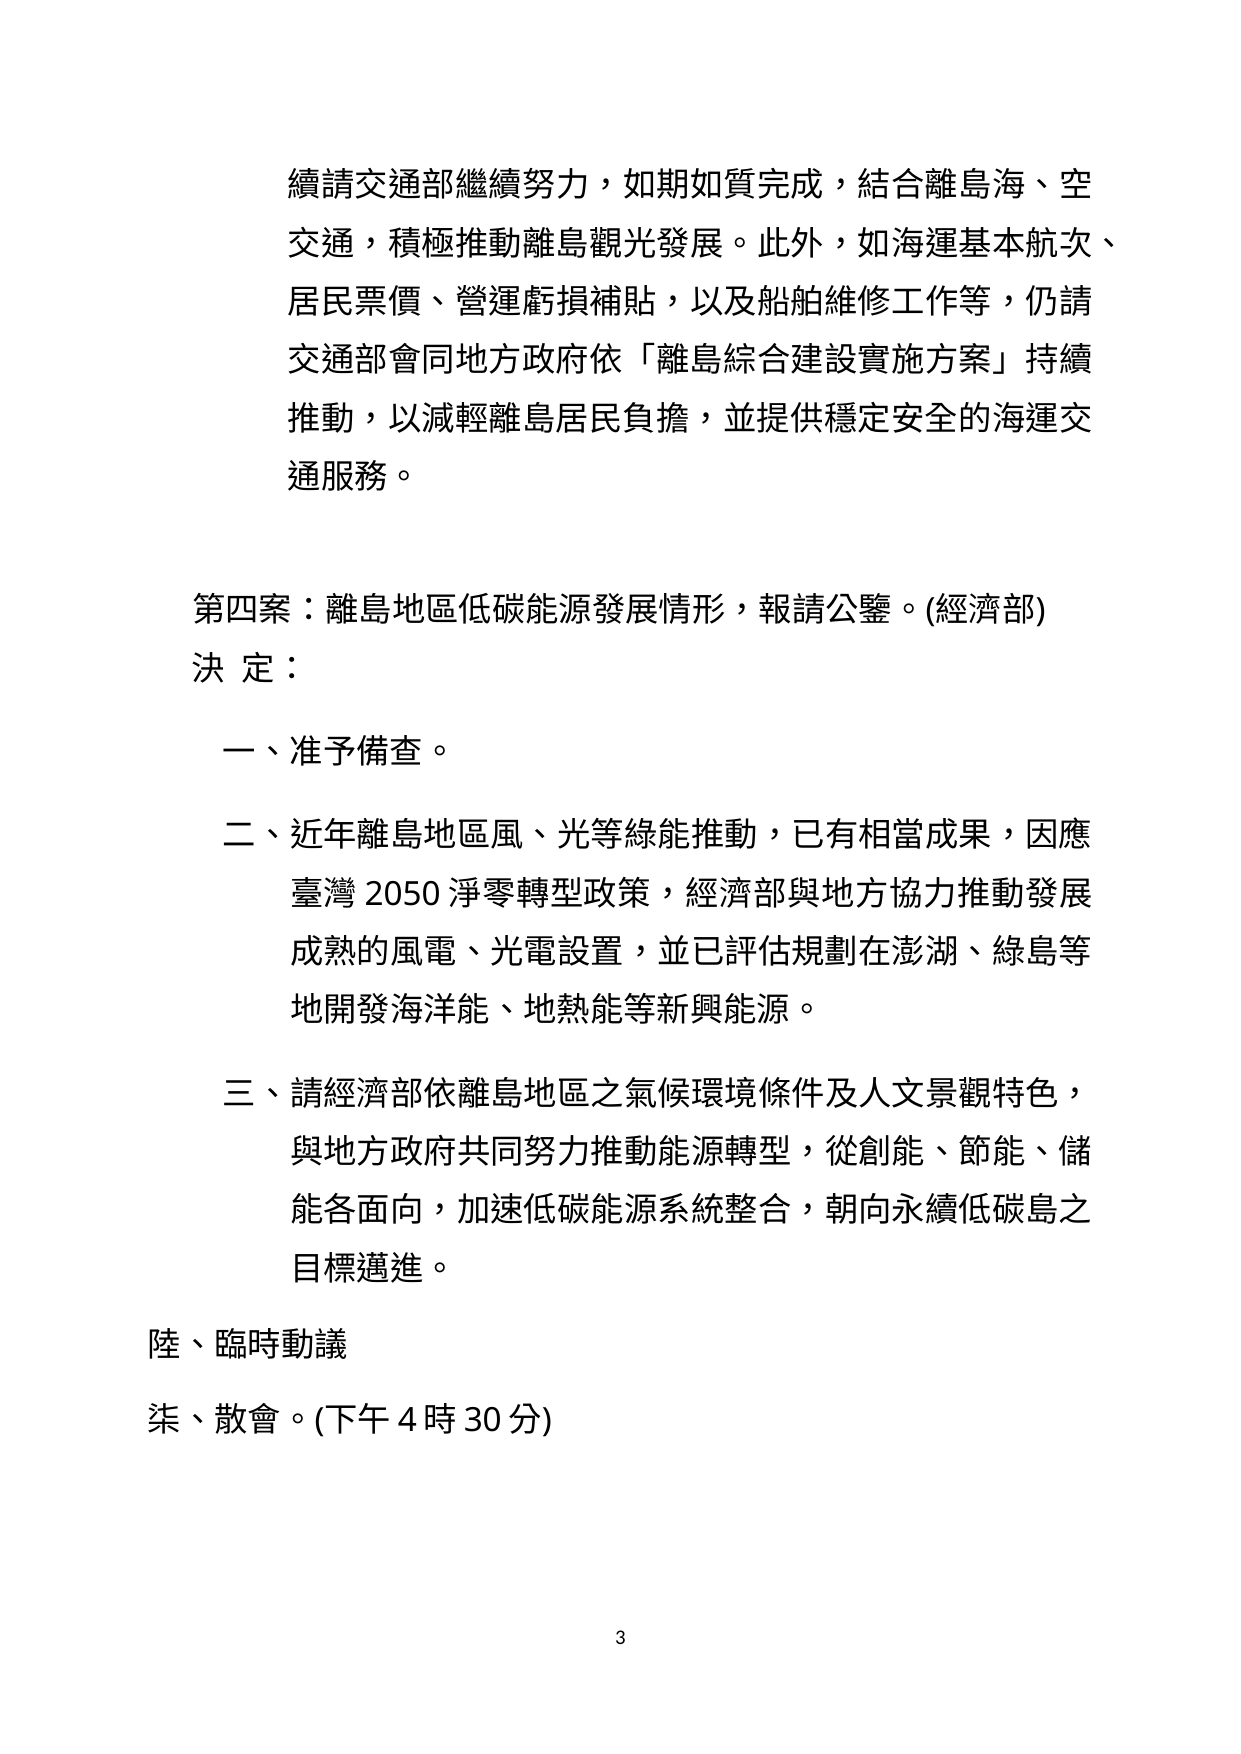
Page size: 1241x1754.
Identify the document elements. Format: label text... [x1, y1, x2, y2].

text 三、請經濟部依離島地區之氣候環境條件及人文景觀特色，與地方政府共同努力推動能源轉型，從創能、節能、儲能各面向，加速低碳能源系統整合，朝向永續低碳島之目標邁進。 [223, 1058, 1092, 1292]
text 柒、散會。(下午4時30分) [148, 1389, 1092, 1441]
text 決定： [148, 633, 1092, 692]
text 二、近年離島地區風、光等綠能推動，已有相當成果，因應臺灣2050淨零轉型政策，經濟部與地方協力推動發展成熟的風電、光電設置，並已評估規劃在澎湖、綠島等地開發海洋能、地熱能等新興能源。 [223, 800, 1092, 1033]
text 第四案：離島地區低碳能源發展情形，報請公鑒。(經濟部) [192, 575, 1092, 633]
text 三、澎湖馬公港1號碼頭延建工程完成後，將可提供15萬噸級郵輪靠泊，對於澎湖當地觀光發展有很大挹注，後續請交通部繼續努力，如期如質完成，結合離島海、空交通，積極推動離島觀光發展。此外，如海運基本航次、居民票價、營運虧損補貼，以及船舶維修工作等，仍請交通部會同地方政府依「離島綜合建設實施方案」持續推動，以減輕離島居民負擔，並提供穩定安全的海運交通服務。 [224, 150, 1092, 500]
text 陸、臨時動議 [148, 1314, 1092, 1367]
text 一、准予備查。 [223, 717, 1092, 775]
